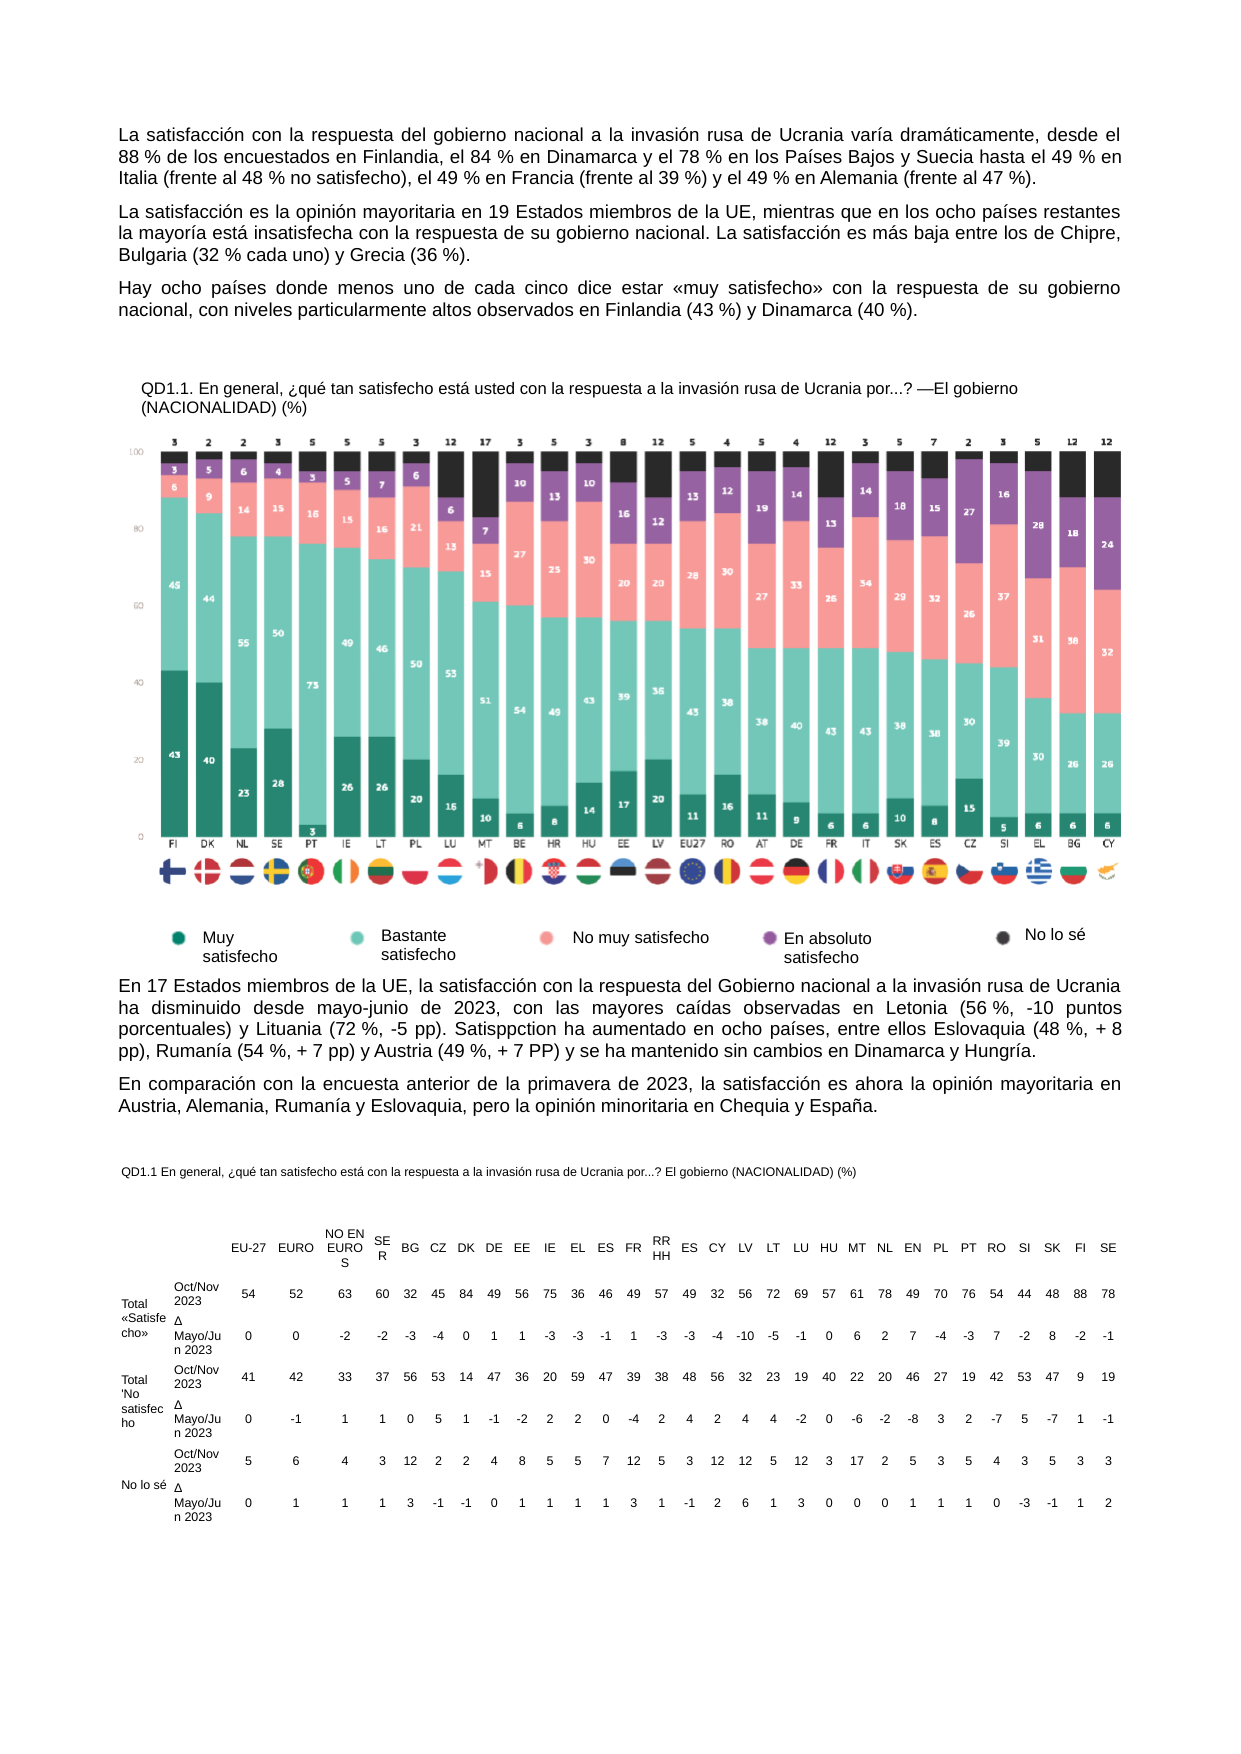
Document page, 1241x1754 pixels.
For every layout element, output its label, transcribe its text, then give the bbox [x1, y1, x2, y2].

table_cell [592, 1188, 619, 1220]
text La satisfacción es la opinión mayoritaria en 19 Estados miembros de la UE, mientras que en los ocho países restantes la mayoría está insatisfecha con la respuesta de su gobierno nacional. La satisfacción es más baja entre los de Chipre, Bulgaria (32 % cada uno) y Grecia (36 %). [118, 201, 1122, 265]
table_cell 57 [648, 1276, 675, 1311]
table_cell Δ Mayo/Jun 2023 [171, 1394, 226, 1443]
table_header [1094, 1156, 1122, 1188]
table_cell 6 [843, 1311, 871, 1360]
table_cell NL [871, 1220, 899, 1276]
table_cell 53 [424, 1360, 452, 1394]
table_cell 5 [759, 1443, 787, 1478]
table_cell 1 [536, 1478, 564, 1527]
text En 17 Estados miembros de la UE, la satisfacción con la respuesta del Gobierno nacional a la invasión rusa de Ucrania ha disminuido desde mayo-junio de 2023, con las mayores caídas observadas en Letonia (56 %, -10 puntos porcentuales) y Lituania (72 %, -5 pp). Satisppction ha aumentado en ocho países, entre ellos Eslovaquia (48 %, + 8 pp), Rumanía (54 %, + 7 pp) y Austria (49 %, + 7 PP) y se ha mantenido sin cambios en Dinamarca y Hungría. [118, 366, 1122, 434]
table_cell DE [480, 1220, 508, 1276]
table_cell 1 [321, 1478, 368, 1527]
table_cell 56 [731, 1276, 759, 1311]
table_cell 59 [564, 1360, 592, 1394]
table_cell 49 [899, 1276, 927, 1311]
table_cell 47 [1038, 1360, 1066, 1394]
table_cell 61 [843, 1276, 871, 1311]
table_cell [759, 1188, 787, 1220]
table_cell LV [731, 1220, 759, 1276]
table_cell 1 [271, 1478, 321, 1527]
table_cell 17 [843, 1443, 871, 1478]
table_cell -3 [675, 1311, 703, 1360]
table_cell [620, 1188, 647, 1220]
table_cell 20 [536, 1360, 564, 1394]
table_cell 3 [1066, 1443, 1094, 1478]
table_cell [703, 1188, 731, 1220]
table_cell 1 [648, 1478, 675, 1527]
table_cell PL [927, 1220, 954, 1276]
table_cell -1 [675, 1478, 703, 1527]
table_cell 3 [927, 1394, 954, 1443]
table_cell 63 [321, 1276, 368, 1311]
table_cell EU-27 [226, 1220, 271, 1276]
table_cell 12 [787, 1443, 815, 1478]
table_cell -2 [871, 1394, 899, 1443]
table_cell -10 [731, 1311, 759, 1360]
table_cell 2 [955, 1394, 982, 1443]
table_cell 4 [321, 1443, 368, 1478]
table_cell 3 [1094, 1443, 1122, 1478]
table_cell FI [1066, 1220, 1094, 1276]
table_cell 75 [536, 1276, 564, 1311]
table_cell 7 [592, 1443, 619, 1478]
table_cell ES [675, 1220, 703, 1276]
table_cell [118, 1220, 171, 1276]
table_cell [226, 1188, 271, 1220]
table_cell EE [508, 1220, 536, 1276]
table_cell 48 [1038, 1276, 1066, 1311]
table_cell 2 [536, 1394, 564, 1443]
table_cell 3 [620, 1478, 647, 1527]
table_cell -4 [620, 1394, 647, 1443]
table_cell -3 [648, 1311, 675, 1360]
table_cell 42 [983, 1360, 1010, 1394]
table_cell 3 [815, 1443, 843, 1478]
table_cell Oct/Nov 2023 [171, 1360, 226, 1394]
table_cell 49 [480, 1276, 508, 1311]
table_cell 3 [1010, 1443, 1038, 1478]
text La satisfacción con la respuesta del gobierno nacional a la invasión rusa de Ucrania varía dramáticamente, desde el 88 % de los encuestados en Finlandia, el 84 % en Dinamarca y el 78 % en los Países Bajos y Suecia hasta el 49 % en Italia (frente al 48 % no satisfecho), el 49 % en Francia (frente al 39 %) y el 49 % en Alemania (frente al 47 %). [118, 124, 1122, 189]
table_cell 2 [452, 1443, 480, 1478]
table_cell 47 [480, 1360, 508, 1394]
table_cell -3 [396, 1311, 424, 1360]
table_cell 48 [675, 1360, 703, 1394]
table_cell [564, 1188, 592, 1220]
table_cell 5 [1038, 1443, 1066, 1478]
table_cell -1 [1094, 1311, 1122, 1360]
table_cell [480, 1188, 508, 1220]
table_cell [787, 1188, 815, 1220]
table_cell RO [983, 1220, 1010, 1276]
table_cell [424, 1188, 452, 1220]
table_cell 54 [226, 1276, 271, 1311]
table_cell -4 [927, 1311, 954, 1360]
table_cell 22 [843, 1360, 871, 1394]
table_cell 3 [396, 1478, 424, 1527]
table_cell 5 [424, 1394, 452, 1443]
table_cell Δ Mayo/Jun 2023 [171, 1311, 226, 1360]
table_cell 56 [396, 1360, 424, 1394]
table_cell 1 [480, 1311, 508, 1360]
table_cell 1 [508, 1311, 536, 1360]
table_cell 76 [955, 1276, 982, 1311]
table_cell 5 [648, 1443, 675, 1478]
table_cell BG [396, 1220, 424, 1276]
table_cell 1 [1066, 1478, 1094, 1527]
table_cell CY [703, 1220, 731, 1276]
table_cell 32 [396, 1276, 424, 1311]
table_cell 0 [983, 1478, 1010, 1527]
table_cell 19 [787, 1360, 815, 1394]
table_cell [171, 1188, 226, 1220]
table_cell 3 [675, 1443, 703, 1478]
table_cell -5 [759, 1311, 787, 1360]
table_cell -1 [787, 1311, 815, 1360]
table_cell 40 [815, 1360, 843, 1394]
picture [118, 434, 1135, 896]
table_cell 1 [927, 1478, 954, 1527]
table_cell [508, 1188, 536, 1220]
table_cell 0 [396, 1394, 424, 1443]
table_cell [271, 1188, 321, 1220]
table_cell Total 'No satisfecho [118, 1360, 171, 1443]
table_cell 0 [592, 1394, 619, 1443]
table_cell 12 [731, 1443, 759, 1478]
table_cell -3 [564, 1311, 592, 1360]
table_cell 1 [368, 1394, 396, 1443]
table_cell 0 [226, 1478, 271, 1527]
table_cell 8 [1038, 1311, 1066, 1360]
table_cell MT [843, 1220, 871, 1276]
table_cell [368, 1188, 396, 1220]
table_cell 39 [620, 1360, 647, 1394]
table_cell 3 [927, 1443, 954, 1478]
table_cell SI [1010, 1220, 1038, 1276]
table_cell 53 [1010, 1360, 1038, 1394]
table_cell 0 [226, 1311, 271, 1360]
table_cell -8 [899, 1394, 927, 1443]
table_cell -1 [424, 1478, 452, 1527]
table_cell 78 [1094, 1276, 1122, 1311]
table_cell [731, 1188, 759, 1220]
table_cell LU [787, 1220, 815, 1276]
table_cell -2 [321, 1311, 368, 1360]
table_cell 19 [955, 1360, 982, 1394]
table_cell 2 [703, 1394, 731, 1443]
table_header QD1.1 En general, ¿qué tan satisfecho está con la respuesta a la invasión rusa de Ucrania por...? El gobierno (NACIONALIDAD) (%) [118, 1156, 1038, 1188]
table_cell [899, 1188, 927, 1220]
table_cell FR [620, 1220, 647, 1276]
table_cell Oct/Nov 2023 [171, 1276, 226, 1311]
table_cell -3 [1010, 1478, 1038, 1527]
table_cell 36 [564, 1276, 592, 1311]
table_cell 57 [815, 1276, 843, 1311]
table_cell 49 [620, 1276, 647, 1311]
table_cell 44 [1010, 1276, 1038, 1311]
table_cell -2 [508, 1394, 536, 1443]
table_cell 2 [1094, 1478, 1122, 1527]
table_cell -1 [480, 1394, 508, 1443]
table_cell 2 [871, 1311, 899, 1360]
table_cell DK [452, 1220, 480, 1276]
table_cell SER [368, 1220, 396, 1276]
text Hay ocho países donde menos uno de cada cinco dice estar «muy satisfecho» con la respuesta de su gobierno nacional, con niveles particularmente altos observados en Finlandia (43 %) y Dinamarca (40 %). [118, 277, 1122, 320]
table_cell [815, 1188, 843, 1220]
table_cell 4 [759, 1394, 787, 1443]
table_cell CZ [424, 1220, 452, 1276]
table_cell 1 [508, 1478, 536, 1527]
table_cell 54 [983, 1276, 1010, 1311]
table_cell -2 [1010, 1311, 1038, 1360]
table_cell Oct/Nov 2023 [171, 1443, 226, 1478]
table_cell 49 [675, 1276, 703, 1311]
table_cell 1 [899, 1478, 927, 1527]
table_cell 4 [675, 1394, 703, 1443]
table_cell 56 [703, 1360, 731, 1394]
table_cell -3 [955, 1311, 982, 1360]
table_cell EURO [271, 1220, 321, 1276]
table_cell 0 [815, 1311, 843, 1360]
table_cell [396, 1188, 424, 1220]
table_cell 5 [536, 1443, 564, 1478]
table_cell -7 [1038, 1394, 1066, 1443]
text En 17 Estados miembros de la UE, la satisfacción con la respuesta del Gobierno nacional a la invasión rusa de Ucrania ha disminuido desde mayo-junio de 2023, con las mayores caídas observadas en Letonia (56 %, -10 puntos porcentuales) y Lituania (72 %, -5 pp). Satisppction ha aumentado en ocho países, entre ellos Eslovaquia (48 %, + 8 pp), Rumanía (54 %, + 7 pp) y Austria (49 %, + 7 PP) y se ha mantenido sin cambios en Dinamarca y Hungría. [118, 896, 1122, 1061]
table_header [1038, 1156, 1066, 1188]
table_cell LT [759, 1220, 787, 1276]
table_cell -1 [1094, 1394, 1122, 1443]
table_cell 32 [731, 1360, 759, 1394]
table_cell SK [1038, 1220, 1066, 1276]
table_cell 78 [871, 1276, 899, 1311]
table_cell ES [592, 1220, 619, 1276]
table_cell 72 [759, 1276, 787, 1311]
table_cell 41 [226, 1360, 271, 1394]
table_cell [955, 1188, 982, 1220]
table_cell 5 [226, 1443, 271, 1478]
table_cell [452, 1188, 480, 1220]
table_cell -2 [368, 1311, 396, 1360]
table_cell 3 [368, 1443, 396, 1478]
table_cell 3 [787, 1478, 815, 1527]
table_cell -3 [536, 1311, 564, 1360]
table_cell 4 [983, 1443, 1010, 1478]
table_cell 2 [871, 1443, 899, 1478]
table_cell 5 [564, 1443, 592, 1478]
table_cell -1 [592, 1311, 619, 1360]
table_cell EL [564, 1220, 592, 1276]
table_cell [927, 1188, 954, 1220]
table_cell 1 [620, 1311, 647, 1360]
picture [165, 914, 1013, 970]
table_cell NO EN EUROS [321, 1220, 368, 1276]
table_cell 0 [843, 1478, 871, 1527]
table_cell -4 [424, 1311, 452, 1360]
table_cell 4 [731, 1394, 759, 1443]
table_cell 46 [899, 1360, 927, 1394]
text En comparación con la encuesta anterior de la primavera de 2023, la satisfacción es ahora la opinión mayoritaria en Austria, Alemania, Rumanía y Eslovaquia, pero la opinión minoritaria en Chequia y España. [118, 1073, 1122, 1116]
table_cell 6 [271, 1443, 321, 1478]
table_cell -2 [787, 1394, 815, 1443]
table_cell 88 [1066, 1276, 1094, 1311]
table_cell 0 [271, 1311, 321, 1360]
table_cell 9 [1066, 1360, 1094, 1394]
table_cell 2 [703, 1478, 731, 1527]
table_cell 33 [321, 1360, 368, 1394]
table_cell RRHH [648, 1220, 675, 1276]
table_cell -6 [843, 1394, 871, 1443]
table_cell 38 [648, 1360, 675, 1394]
table_cell 23 [759, 1360, 787, 1394]
table_cell [1038, 1188, 1066, 1220]
table_cell 12 [703, 1443, 731, 1478]
table_cell 2 [564, 1394, 592, 1443]
table_cell 0 [226, 1394, 271, 1443]
table_cell EN [899, 1220, 927, 1276]
table_cell No lo sé [118, 1443, 171, 1527]
table_cell -1 [1038, 1478, 1066, 1527]
table_cell 0 [480, 1478, 508, 1527]
table_cell 14 [452, 1360, 480, 1394]
table_cell SE [1094, 1220, 1122, 1276]
table_cell [648, 1188, 675, 1220]
table_cell 12 [620, 1443, 647, 1478]
table_cell 32 [703, 1276, 731, 1311]
table_header [1066, 1156, 1094, 1188]
table_cell 46 [592, 1276, 619, 1311]
table_cell 2 [648, 1394, 675, 1443]
table_cell 1 [452, 1394, 480, 1443]
table_cell 0 [815, 1478, 843, 1527]
table_cell 1 [368, 1478, 396, 1527]
table_cell IE [536, 1220, 564, 1276]
table_cell 1 [592, 1478, 619, 1527]
table_cell 52 [271, 1276, 321, 1311]
table_cell 47 [592, 1360, 619, 1394]
table_cell -4 [703, 1311, 731, 1360]
table_cell 5 [1010, 1394, 1038, 1443]
table_cell 4 [480, 1443, 508, 1478]
table_cell 70 [927, 1276, 954, 1311]
table_cell 27 [927, 1360, 954, 1394]
table_cell 7 [983, 1311, 1010, 1360]
table_cell [871, 1188, 899, 1220]
table_cell PT [955, 1220, 982, 1276]
table_cell Δ Mayo/Jun 2023 [171, 1478, 226, 1527]
table_cell 0 [871, 1478, 899, 1527]
table_cell 0 [815, 1394, 843, 1443]
table_cell [1010, 1188, 1038, 1220]
table_cell 69 [787, 1276, 815, 1311]
table_cell 1 [564, 1478, 592, 1527]
table_cell 20 [871, 1360, 899, 1394]
table_cell 19 [1094, 1360, 1122, 1394]
table_cell -7 [983, 1394, 1010, 1443]
table_cell [843, 1188, 871, 1220]
table_cell -1 [452, 1478, 480, 1527]
table_cell 1 [759, 1478, 787, 1527]
table_cell [321, 1188, 368, 1220]
table_cell [171, 1220, 226, 1276]
table_cell 56 [508, 1276, 536, 1311]
table_cell 84 [452, 1276, 480, 1311]
table_cell 42 [271, 1360, 321, 1394]
table_cell 5 [955, 1443, 982, 1478]
table_cell [1094, 1188, 1122, 1220]
table_cell 60 [368, 1276, 396, 1311]
table_cell 8 [508, 1443, 536, 1478]
table_cell 36 [508, 1360, 536, 1394]
table_cell 45 [424, 1276, 452, 1311]
table_cell 12 [396, 1443, 424, 1478]
table_cell -2 [1066, 1311, 1094, 1360]
table_cell [675, 1188, 703, 1220]
table_cell 5 [899, 1443, 927, 1478]
table_cell 0 [452, 1311, 480, 1360]
table_cell 6 [731, 1478, 759, 1527]
table_cell Total «Satisfecho» [118, 1276, 171, 1360]
table_cell -1 [271, 1394, 321, 1443]
table_cell 1 [321, 1394, 368, 1443]
table_cell 7 [899, 1311, 927, 1360]
table_cell [983, 1188, 1010, 1220]
table_cell 1 [955, 1478, 982, 1527]
table_cell [1066, 1188, 1094, 1220]
table_cell 37 [368, 1360, 396, 1394]
table_cell 1 [1066, 1394, 1094, 1443]
table_cell 2 [424, 1443, 452, 1478]
table_cell [536, 1188, 564, 1220]
table_cell [118, 1188, 171, 1220]
table_cell HU [815, 1220, 843, 1276]
